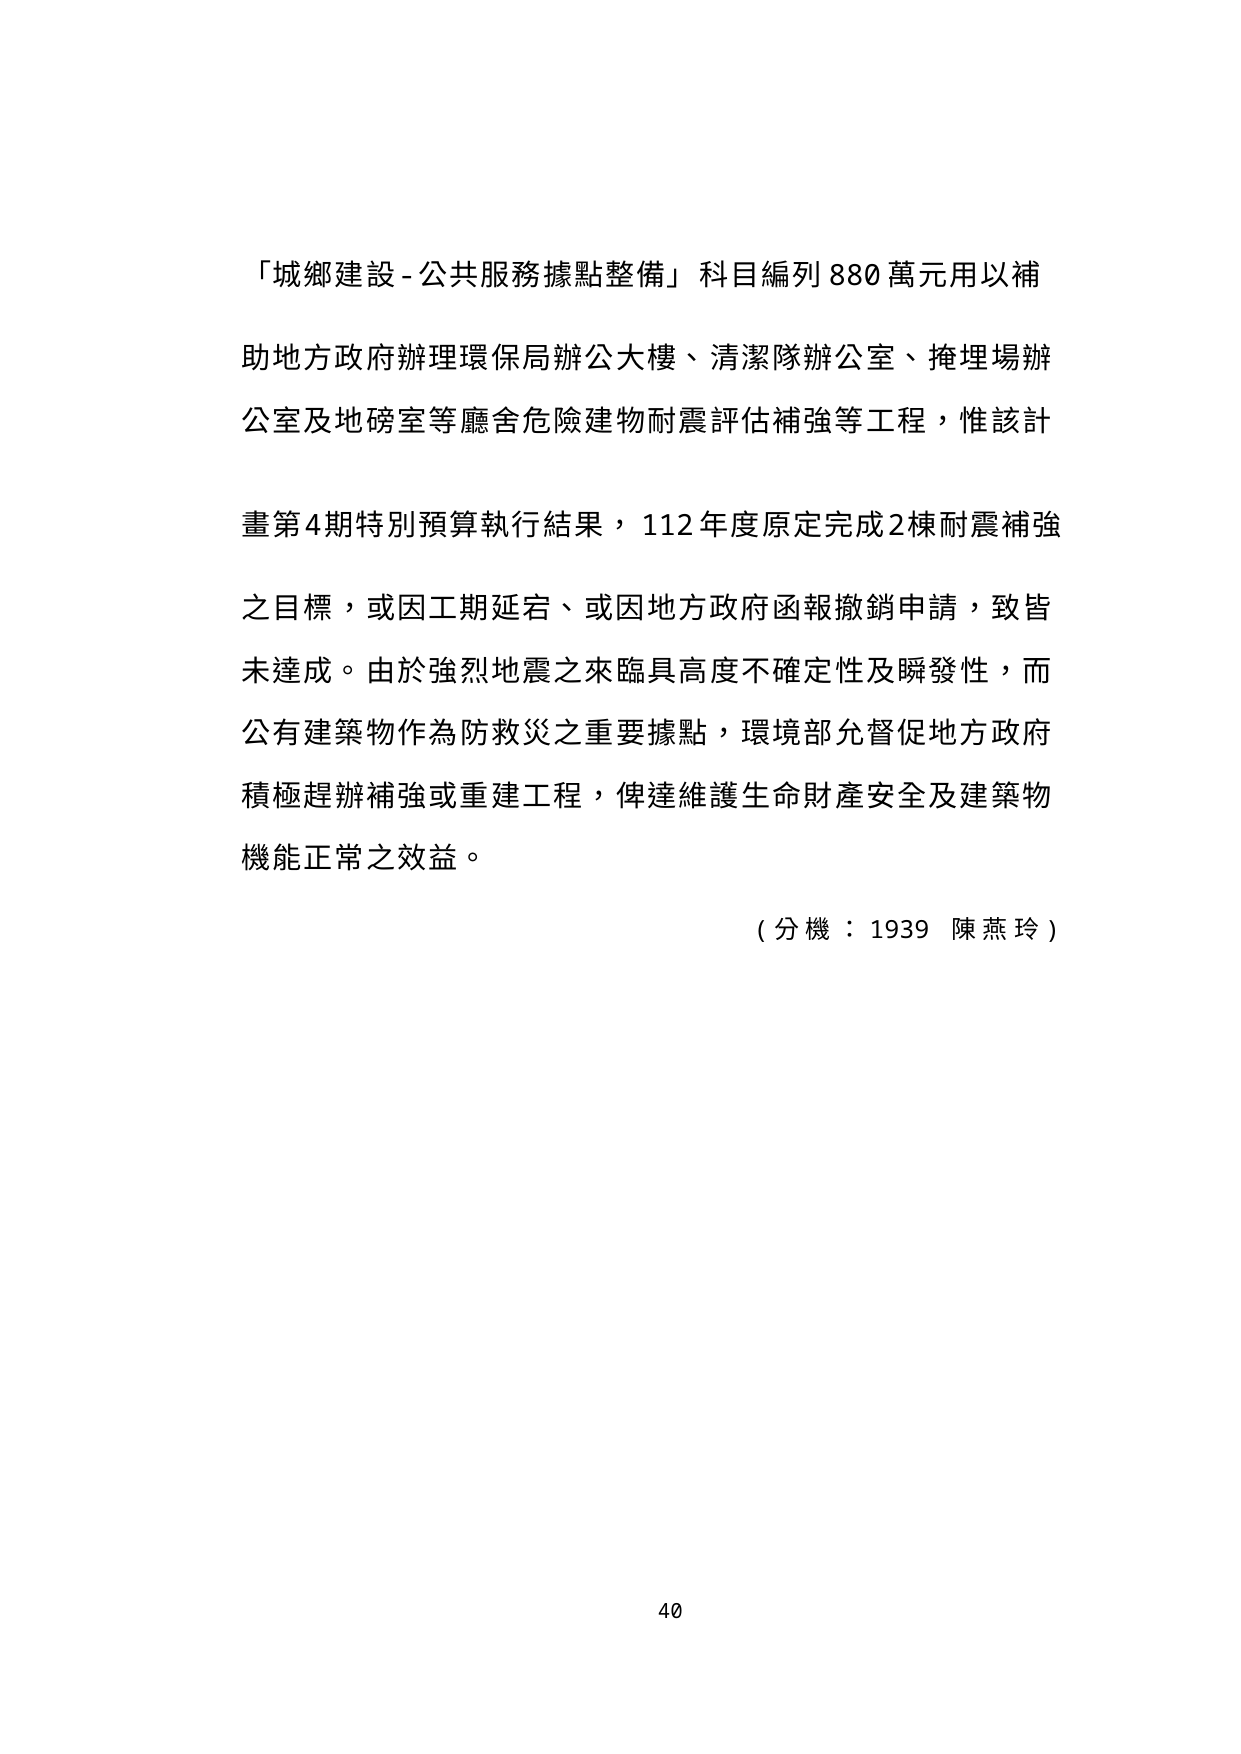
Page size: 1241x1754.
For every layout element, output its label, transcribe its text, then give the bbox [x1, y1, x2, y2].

text (分機：1939 陳燕玲) [266, 877, 1063, 939]
text 「城鄉建設-公共服務據點整備」科目編列880萬元用以補助地方政府辦理環保局辦公大樓、清潔隊辦公室、掩埋場辦公室及地磅室等廳舍危險建物耐震評估補強等工程，惟該計畫第4期特別預算執行結果，112年度原定完成2棟耐震補強之目標，或因工期延宕、或因地方政府函報撤銷申請，致皆未達成。由於強烈地震之來臨具高度不確定性及瞬發性，而公有建築物作為防救災之重要據點，環境部允督促地方政府積極趕辦補強或重建工程，俾達維護生命財產安全及建築物機能正常之效益。 [236, 189, 1063, 877]
